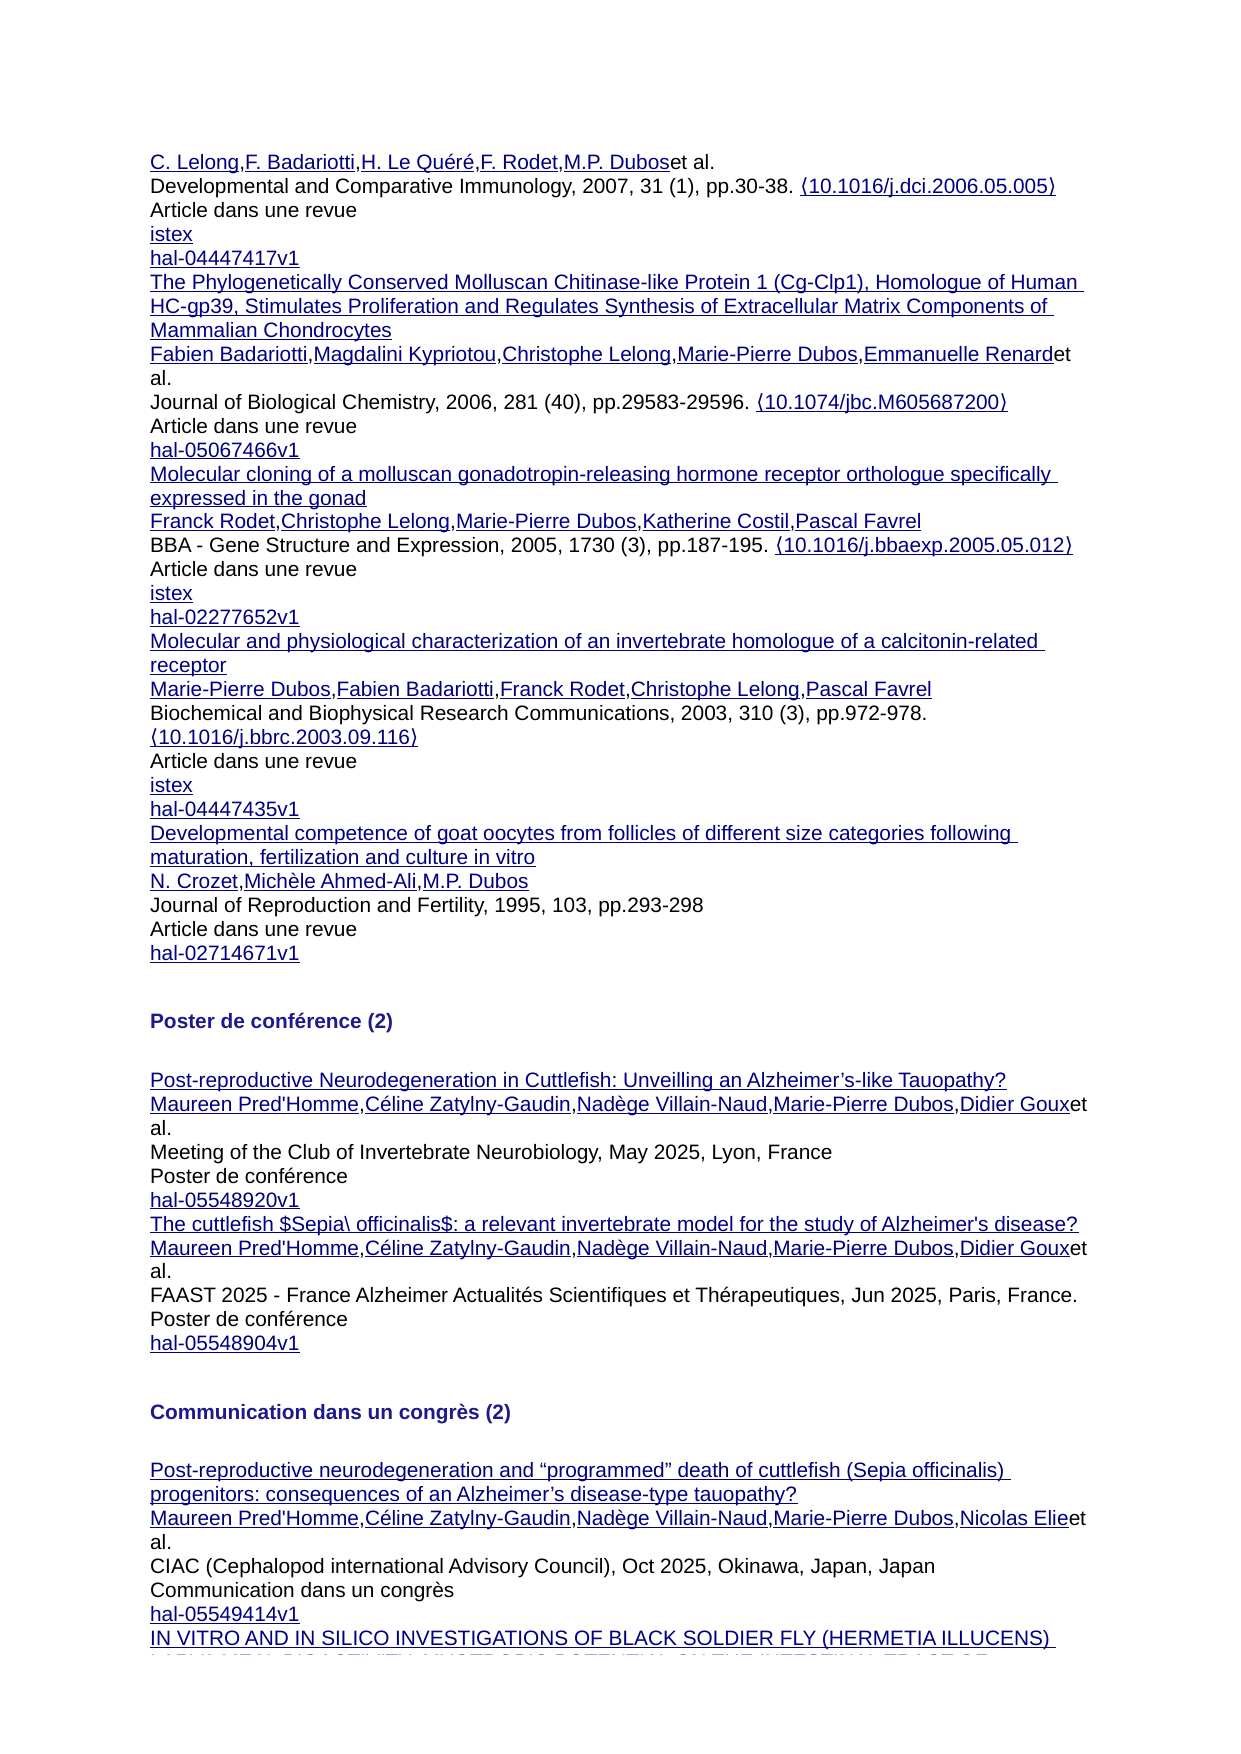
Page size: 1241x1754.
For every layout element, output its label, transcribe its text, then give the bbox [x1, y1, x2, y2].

table_cell Molecular cloning of a molluscan gonadotropin-releasing hormone receptor orthologue specifically expressed in the gonad Franck Rodet,Christophe Lelong,Marie-Pierre Dubos,Katherine Costil,Pascal Favrel BBA - Gene Structure and Expression, 2005, 1730 (3), pp.187-195. ⟨10.1016/j.bbaexp.2005.05.012⟩ Article dans une revue istex hal-02277652v1 [150, 461, 1090, 629]
table_cell C. Lelong,F. Badariotti,H. Le Quéré,F. Rodet,M.P. Duboset al. Developmental and Comparative Immunology, 2007, 31 (1), pp.30-38. ⟨10.1016/j.dci.2006.05.005⟩ Article dans une revue istex hal-04447417v1 [150, 150, 1090, 270]
subtitle Communication dans un congrès (2) [150, 1400, 1090, 1424]
subtitle Poster de conférence (2) [150, 1009, 1090, 1033]
table_cell Developmental competence of goat oocytes from follicles of different size categories following maturation, fertilization and culture in vitro N. Crozet,Michèle Ahmed-Ali,M.P. Dubos Journal of Reproduction and Fertility, 1995, 103, pp.293-298 Article dans une revue hal-02714671v1 [150, 821, 1090, 964]
table_header Post-reproductive Neurodegeneration in Cuttlefish: Unveilling an Alzheimer’s-like Tauopathy? Maureen Pred'Homme,Céline Zatylny-Gaudin,Nadège Villain-Naud,Marie-Pierre Dubos,Didier Gouxet al. Meeting of the Club of Invertebrate Neurobiology, May 2025, Lyon, France Poster de conférence hal-05548920v1 [150, 1068, 1090, 1211]
table_cell IN VITRO AND IN SILICO INVESTIGATIONS OF BLACK SOLDIER FLY (HERMETIA ILLUCENS) LARVA MEAL BIOACTIVITY: MYOTROPIC POTENTIAL ON THE INTESTINAL TRACT OF RAINBOW TROUT (ONCORHYNCHUS MYKISS) AND ANTIBACTERIAL PROPERTIES AGAINST VARIOUS PATHOGENS V Pierre,E Corre,Mp Dubos,M Bezagu,Sandrine Skiba-Cassyet al. Aquaculture Europe 2025, EAS - European Aquaculture Society, European Aquaculture Society, Sep 2025, Valencia, Spain Communication dans un congrès hal-05613993v1 [150, 1626, 1090, 1655]
table_cell The cuttlefish $Sepia\ officinalis$: a relevant invertebrate model for the study of Alzheimer's disease? Maureen Pred'Homme,Céline Zatylny-Gaudin,Nadège Villain-Naud,Marie-Pierre Dubos,Didier Gouxet al. FAAST 2025 - France Alzheimer Actualités Scientifiques et Thérapeutiques, Jun 2025, Paris, France. Poster de conférence hal-05548904v1 [150, 1211, 1090, 1355]
table_cell The Phylogenetically Conserved Molluscan Chitinase-like Protein 1 (Cg-Clp1), Homologue of Human HC-gp39, Stimulates Proliferation and Regulates Synthesis of Extracellular Matrix Components of Mammalian Chondrocytes Fabien Badariotti,Magdalini Kypriotou,Christophe Lelong,Marie-Pierre Dubos,Emmanuelle Renardet al. Journal of Biological Chemistry, 2006, 281 (40), pp.29583-29596. ⟨10.1074/jbc.M605687200⟩ Article dans une revue hal-05067466v1 [150, 270, 1090, 461]
table_cell Molecular and physiological characterization of an invertebrate homologue of a calcitonin-related receptor Marie-Pierre Dubos,Fabien Badariotti,Franck Rodet,Christophe Lelong,Pascal Favrel Biochemical and Biophysical Research Communications, 2003, 310 (3), pp.972-978. ⟨10.1016/j.bbrc.2003.09.116⟩ Article dans une revue istex hal-04447435v1 [150, 629, 1090, 821]
table_header Post-reproductive neurodegeneration and “programmed” death of cuttlefish (Sepia officinalis) progenitors: consequences of an Alzheimer’s disease-type tauopathy? Maureen Pred'Homme,Céline Zatylny-Gaudin,Nadège Villain-Naud,Marie-Pierre Dubos,Nicolas Elieet al. CIAC (Cephalopod international Advisory Council), Oct 2025, Okinawa, Japan, Japan Communication dans un congrès hal-05549414v1 [150, 1458, 1090, 1626]
